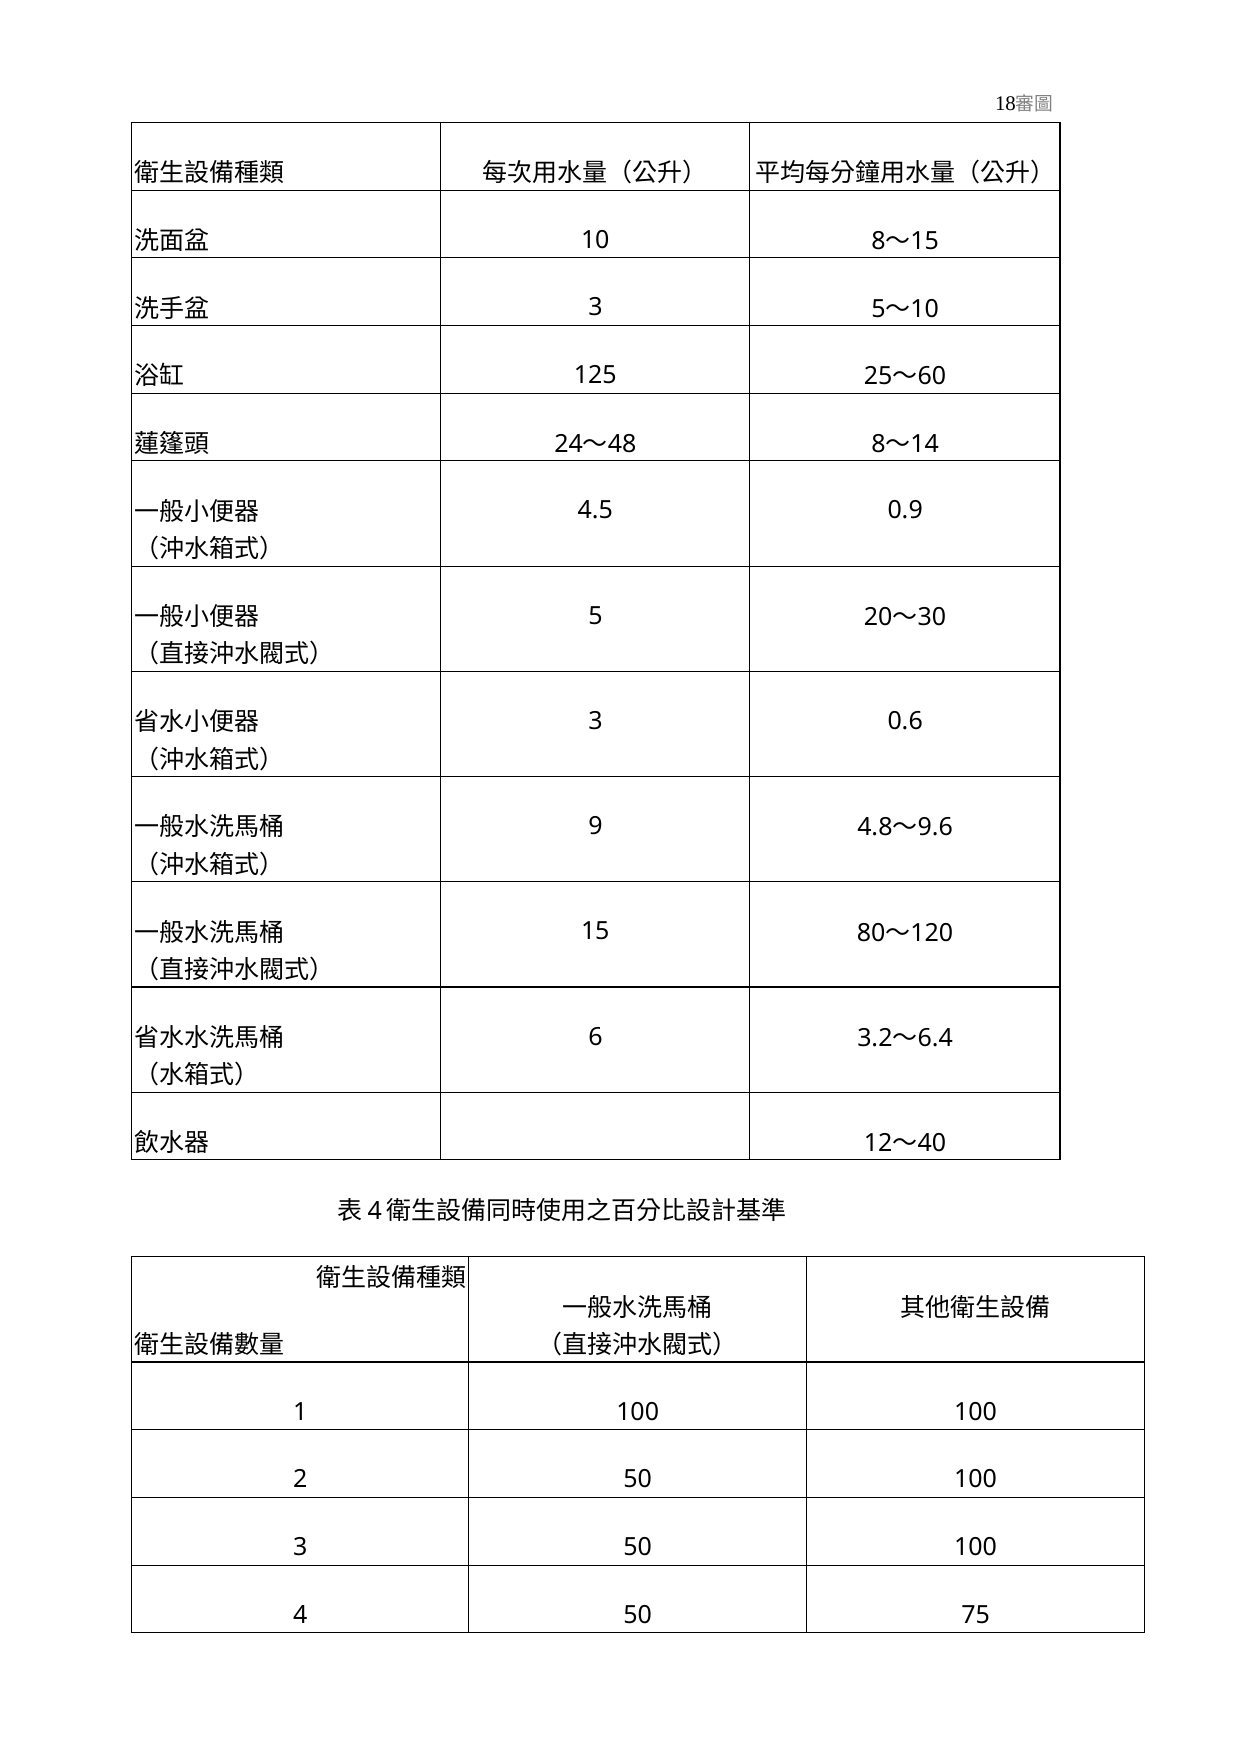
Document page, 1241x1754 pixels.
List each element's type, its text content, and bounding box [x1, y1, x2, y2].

table_cell 8～15 [750, 191, 1059, 257]
table_cell 100 [807, 1363, 1144, 1429]
table_cell 4.5 [441, 461, 749, 566]
table_cell 3 [132, 1498, 468, 1564]
table_cell 50 [469, 1430, 806, 1497]
table_cell 浴缸 [132, 326, 440, 393]
table_cell 8～14 [750, 394, 1059, 460]
table_cell 100 [807, 1430, 1144, 1497]
table_cell 80～120 [750, 882, 1059, 986]
table_header 衛生設備種類 [132, 123, 440, 189]
table_cell 10 [441, 191, 749, 257]
table_cell 125 [441, 326, 749, 393]
table_cell 省水水洗馬桶 （水箱式） [132, 988, 440, 1092]
table_cell 50 [469, 1566, 806, 1632]
table_cell 12～40 [750, 1093, 1059, 1159]
table_cell 0.6 [750, 672, 1059, 776]
table_header 其他衛生設備 [807, 1257, 1144, 1361]
table_cell 3 [441, 258, 749, 325]
table_header 平均每分鐘用水量（公升） [750, 123, 1059, 189]
table_header 衛生設備種類 衛生設備數量 [132, 1257, 468, 1361]
table_cell 75 [807, 1566, 1144, 1632]
table_cell 3.2～6.4 [750, 988, 1059, 1092]
table_cell 一般水洗馬桶 （直接沖水閥式） [132, 882, 440, 986]
table_cell 1 [132, 1363, 468, 1429]
table_cell 飲水器 [132, 1093, 440, 1159]
table_header 一般水洗馬桶 （直接沖水閥式） [469, 1257, 806, 1361]
table_header 每次用水量（公升） [441, 123, 749, 189]
table_cell 2 [132, 1430, 468, 1497]
table_cell 洗手盆 [132, 258, 440, 325]
table_cell 洗面盆 [132, 191, 440, 257]
table_cell 100 [469, 1363, 806, 1429]
table_cell 省水小便器 （沖水箱式） [132, 672, 440, 776]
table_cell 3 [441, 672, 749, 776]
table_cell 一般小便器 （沖水箱式） [132, 461, 440, 566]
table_cell 5 [441, 567, 749, 671]
table_cell [441, 1093, 749, 1159]
table_cell 4 [132, 1566, 468, 1632]
table_cell 一般水洗馬桶 （沖水箱式） [132, 777, 440, 881]
table_cell 4.8～9.6 [750, 777, 1059, 881]
table_cell 一般小便器 （直接沖水閥式） [132, 567, 440, 671]
table_cell 15 [441, 882, 749, 986]
table_cell 5～10 [750, 258, 1059, 325]
table_cell 50 [469, 1498, 806, 1564]
text 表4衛生設備同時使用之百分比設計基準 [337, 1189, 1053, 1227]
table_cell 100 [807, 1498, 1144, 1564]
table_cell 9 [441, 777, 749, 881]
table_cell 25～60 [750, 326, 1059, 393]
table_cell 6 [441, 988, 749, 1092]
table_cell 20～30 [750, 567, 1059, 671]
table_cell 0.9 [750, 461, 1059, 566]
table_cell 24～48 [441, 394, 749, 460]
table_cell 蓮篷頭 [132, 394, 440, 460]
